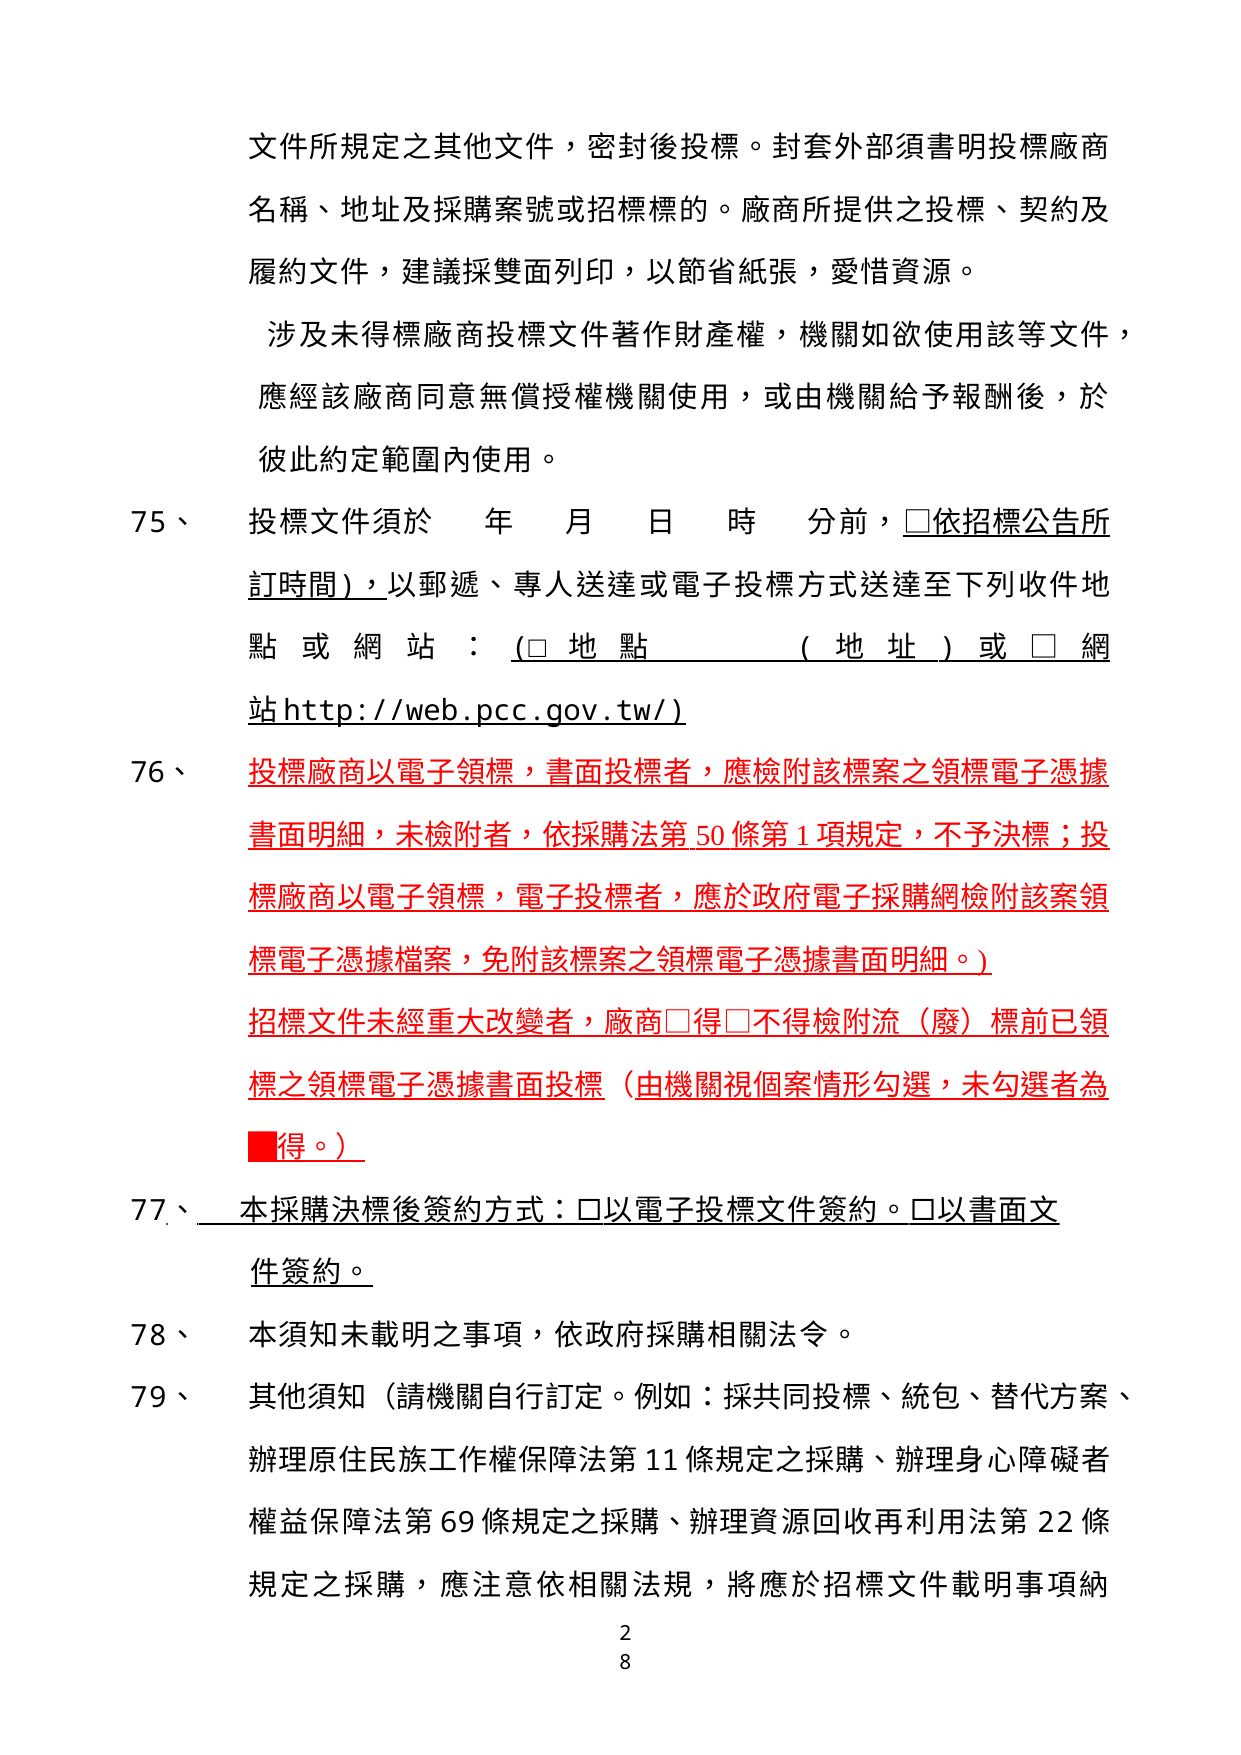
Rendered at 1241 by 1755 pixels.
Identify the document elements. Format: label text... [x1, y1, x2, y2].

text 涉及未得標廠商投標文件著作財產權，機關如欲使用該等文件，應經該廠商同意無償授權機關使用，或由機關給予報酬後，於彼此約定範圍內使用。 [130, 291, 1110, 478]
list 文件所規定之其他文件，密封後投標。封套外部須書明投標廠商名稱、地址及採購案號或招標標的。廠商所提供之投標、契約及履約文件，建議採雙面列印，以節省紙張，愛惜資源。 [130, 103, 1110, 291]
list 其他須知（請機關自行訂定。例如：採共同投標、統包、替代方案、辦理原住民族工作權保障法第11條規定之採購、辦理身心障礙者權益保障法第69條規定之採購、辦理資源回收再利用法第22條規定之採購，應注意依相關法規，將應於招標文件載明事項納入。）： [130, 1353, 1110, 1603]
list 本須知未載明之事項，依政府採購相關法令。 [130, 1291, 1110, 1353]
text 招標文件未經重大改變者，廠商□得□不得檢附流（廢）標前已領標之領標電子憑據書面投標（由機關視個案情形勾選，未勾選者為█得。） [248, 978, 1110, 1166]
list 投標廠商以電子領標，書面投標者，應檢附該標案之領標電子憑據書面明細，未檢附者，依採購法第50條第1項規定，不予決標；投標廠商以電子領標，電子投標者，應於政府電子採購網檢附該案領標電子憑據檔案，免附該標案之領標電子憑據書面明細。) [130, 728, 1110, 978]
list 投標文件須於 年 月 日 時 分前，□依招標公告所訂時間)，以郵遞、專人送達或電子投標方式送達至下列收件地點或網站：(□地點 (地址)或□網站http://web.pcc.gov.tw/) [130, 478, 1110, 728]
list 本採購決標後簽約方式：以電子投標文件簽約。以書面文 件簽約。 [130, 1166, 1110, 1291]
